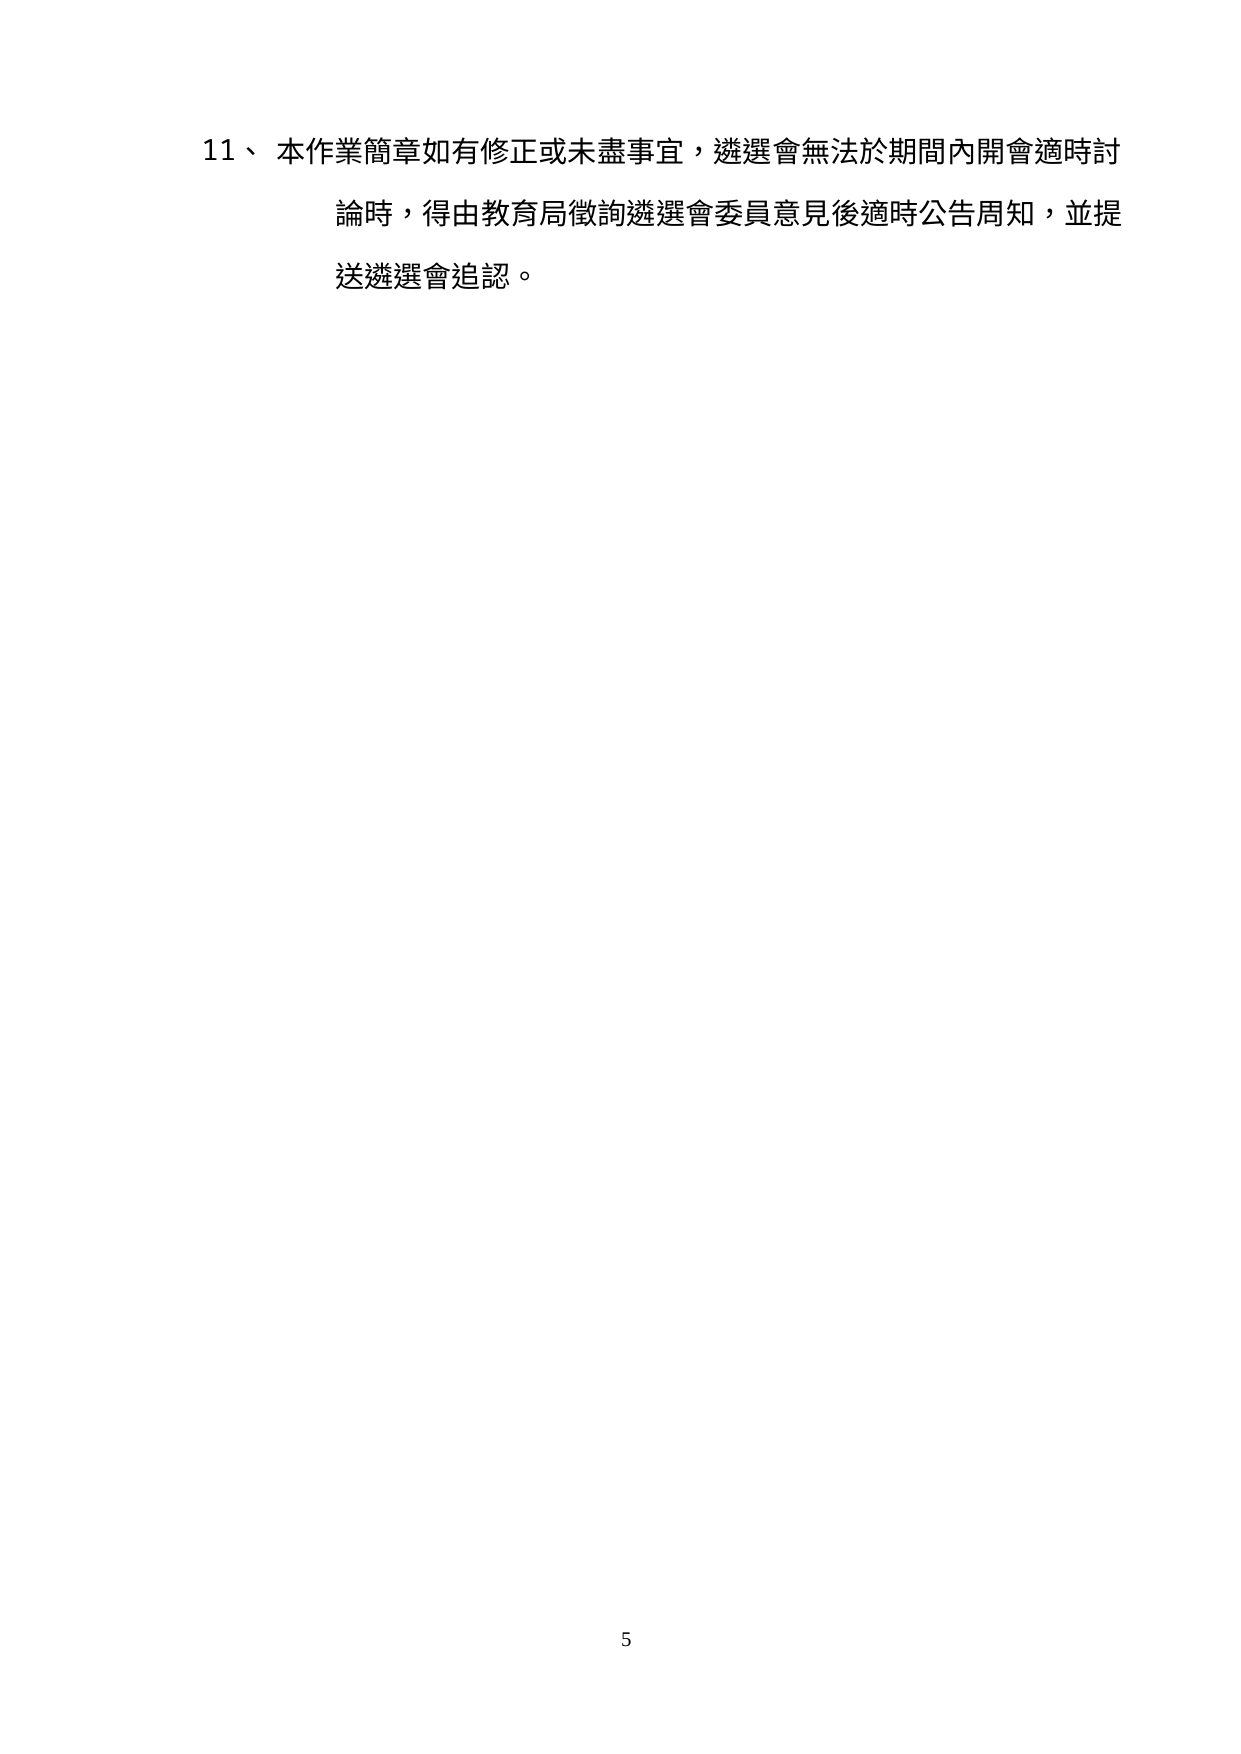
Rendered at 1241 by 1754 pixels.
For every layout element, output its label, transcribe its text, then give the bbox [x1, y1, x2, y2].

list 本作業簡章如有修正或未盡事宜，遴選會無法於期間內開會適時討論時，得由教育局徵詢遴選會委員意見後適時公告周知，並提送遴選會追認。 [201, 108, 1131, 295]
